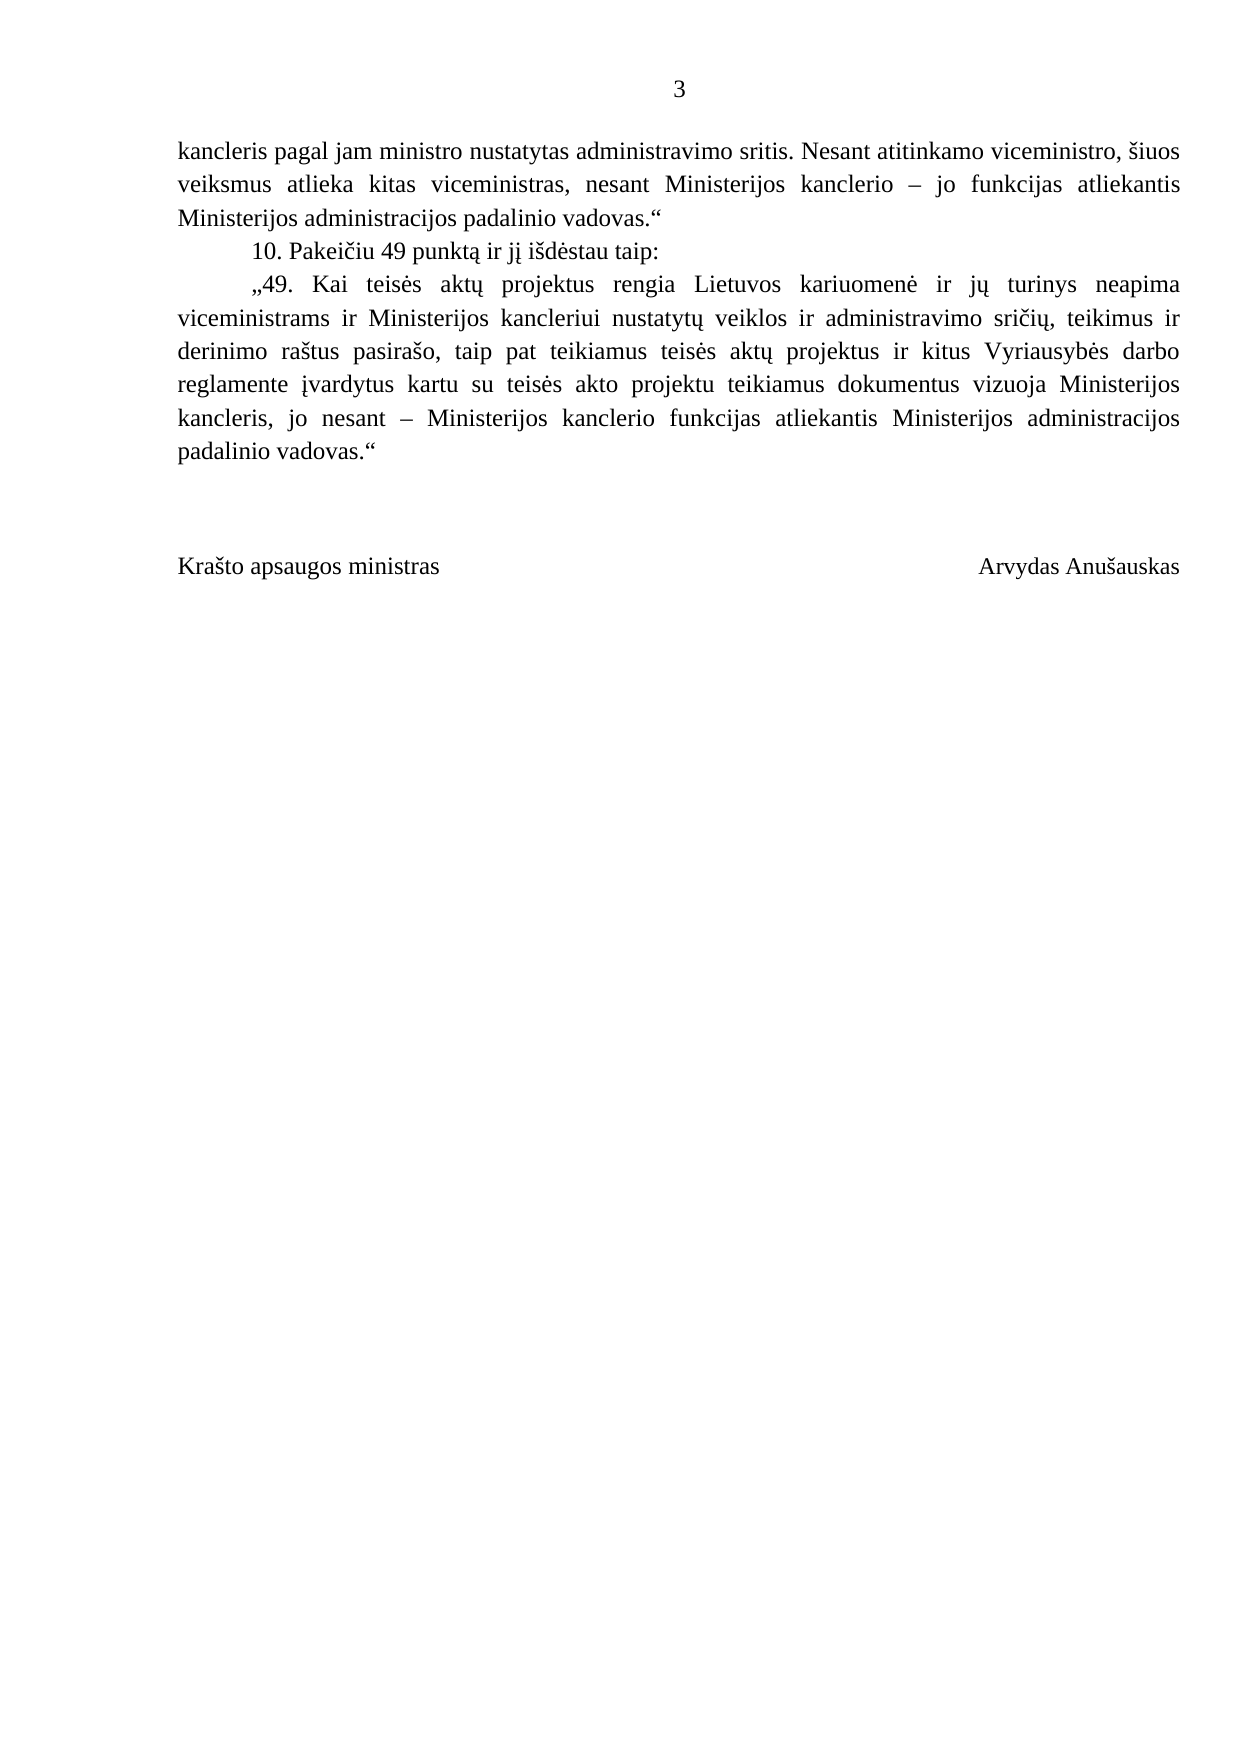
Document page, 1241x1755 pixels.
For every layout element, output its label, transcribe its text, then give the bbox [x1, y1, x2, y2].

text Krašto apsaugos ministras Arvydas Anušauskas [177, 551, 1181, 580]
text 10. Pakeičiu 49 punktą ir jį išdėstau taip: [177, 231, 1181, 265]
text kancleris pagal jam ministro nustatytas administravimo sritis. Nesant atitinkamo viceministro, šiuos veiksmus atlieka kitas viceministras, nesant Ministerijos kanclerio – jo funkcijas atliekantis Ministerijos administracijos padalinio vadovas.“ [177, 131, 1181, 231]
text „49. Kai teisės aktų projektus rengia Lietuvos kariuomenė ir jų turinys neapima viceministrams ir Ministerijos kancleriui nustatytų veiklos ir administravimo sričių, teikimus ir derinimo raštus pasirašo, taip pat teikiamus teisės aktų projektus ir kitus Vyriausybės darbo reglamente įvardytus kartu su teisės akto projektu teikiamus dokumentus vizuoja Ministerijos kancleris, jo nesant – Ministerijos kanclerio funkcijas atliekantis Ministerijos administracijos padalinio vadovas.“ [177, 265, 1181, 465]
